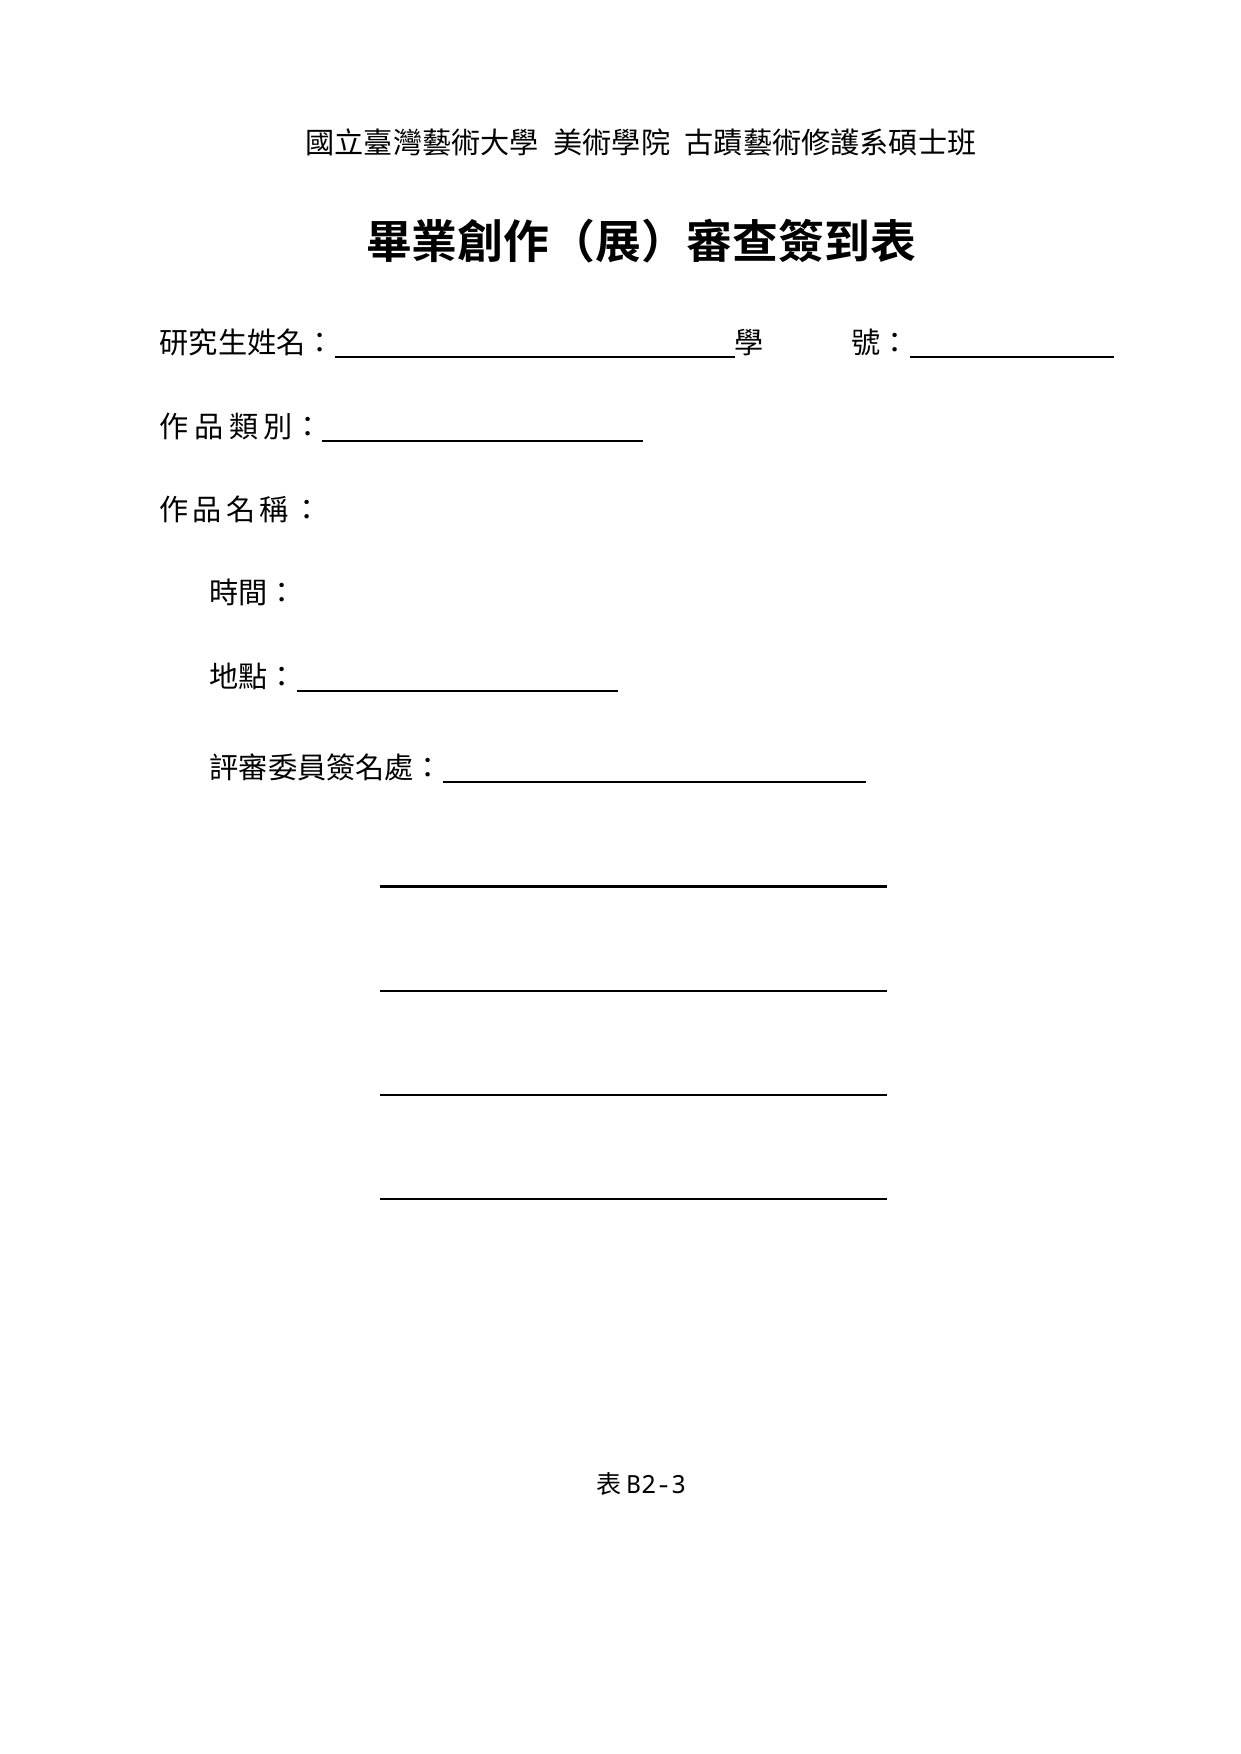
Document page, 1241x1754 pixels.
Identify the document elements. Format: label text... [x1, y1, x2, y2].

text 作品名稱： [159, 487, 1122, 529]
text 評審委員簽名處： [209, 737, 1122, 789]
text 研究生姓名： 學 號： [159, 321, 1122, 362]
text 畢業創作（展）審查簽到表 [159, 216, 1122, 268]
text 國立臺灣藝術大學 美術學院 古蹟藝術修護系碩士班 [159, 112, 1122, 164]
text 表B2-3 [159, 1464, 1122, 1501]
text 地點： [209, 654, 1122, 696]
text 時間： [209, 571, 1122, 612]
text 作品類別： [159, 404, 1122, 446]
